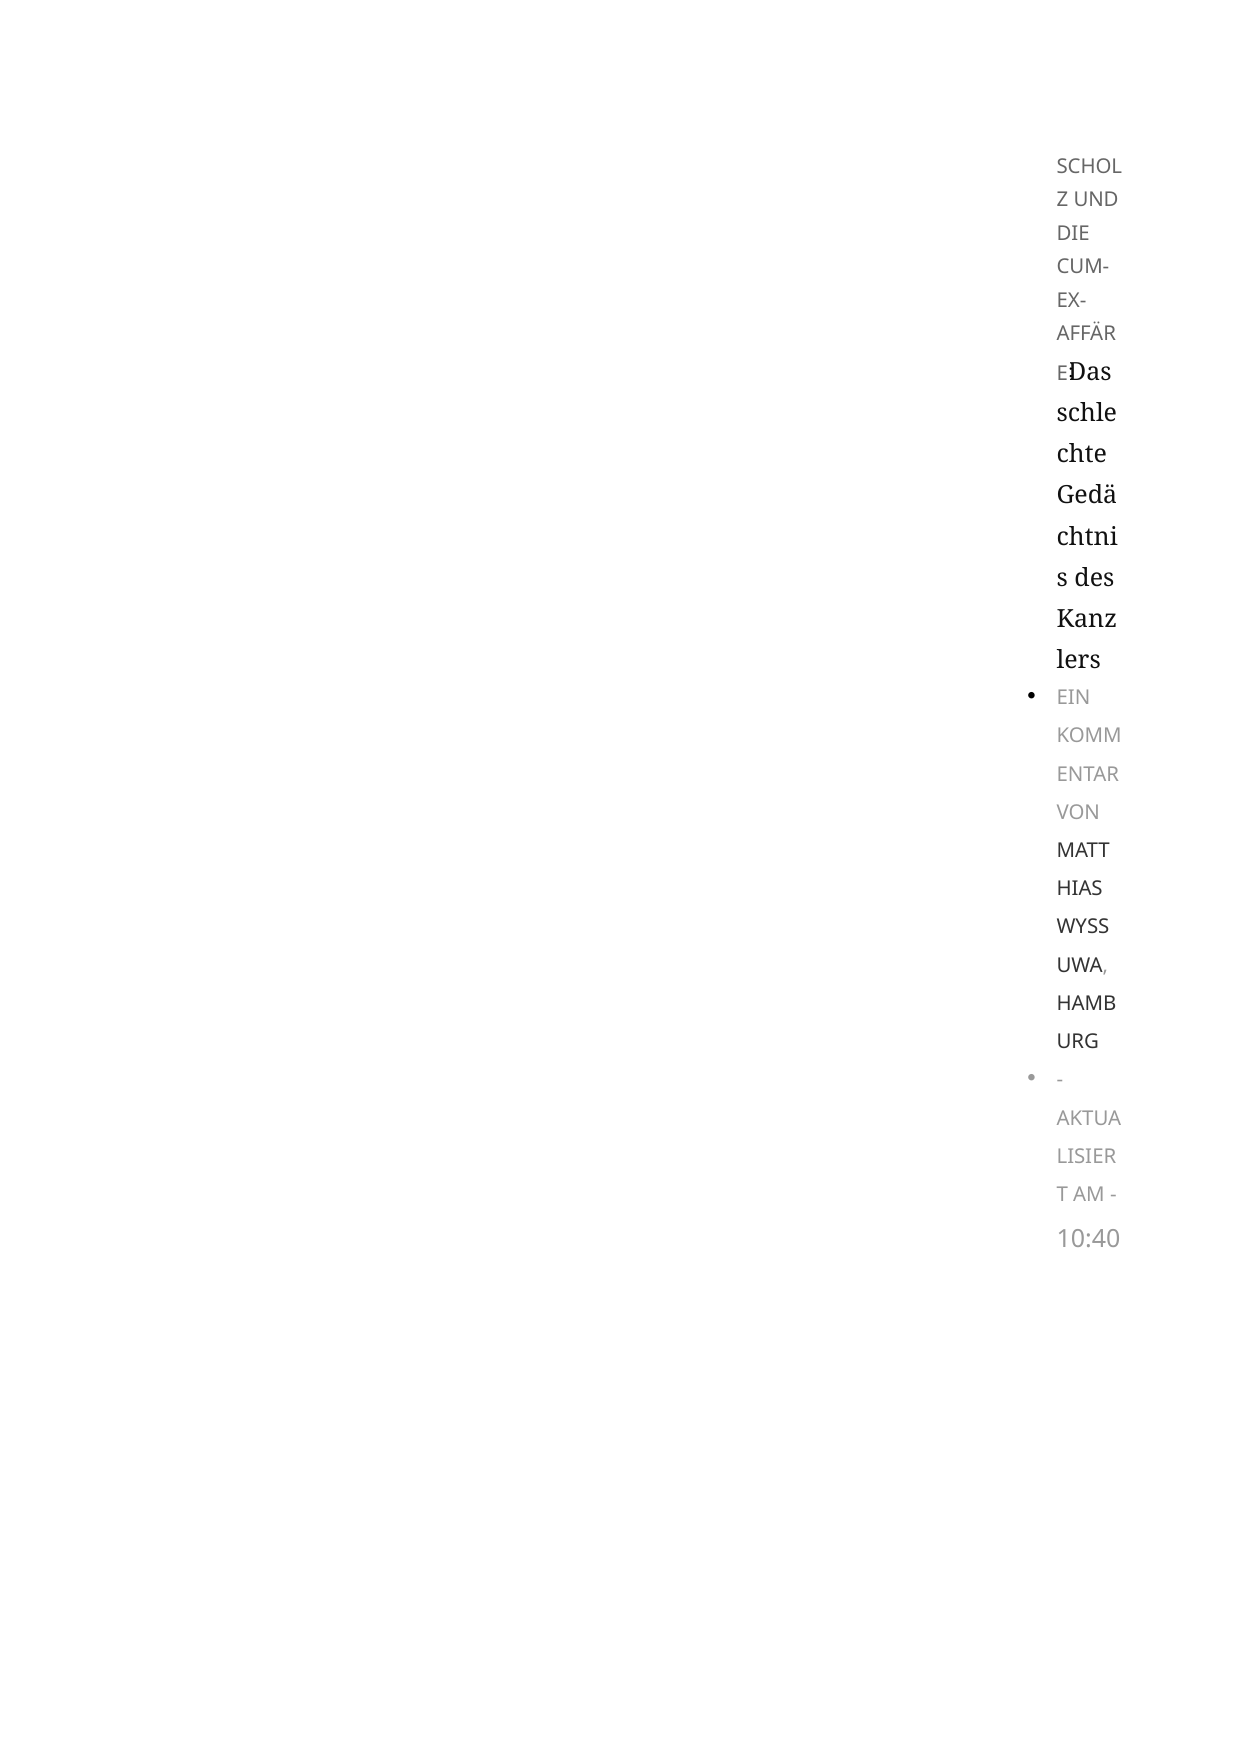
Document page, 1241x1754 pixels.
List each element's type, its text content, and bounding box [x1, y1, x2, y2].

list -AKTUALISIERT AM -10:40 [1056, 1065, 1122, 1254]
list EIN KOMMENTAR VON MATTHIAS WYSSUWA, HAMBURG [1056, 683, 1122, 1054]
subtitle SCHOLZ UND DIE CUM-EX-AFFÄREDas schlechte Gedächtnis des Kanzlers [1056, 118, 1122, 676]
